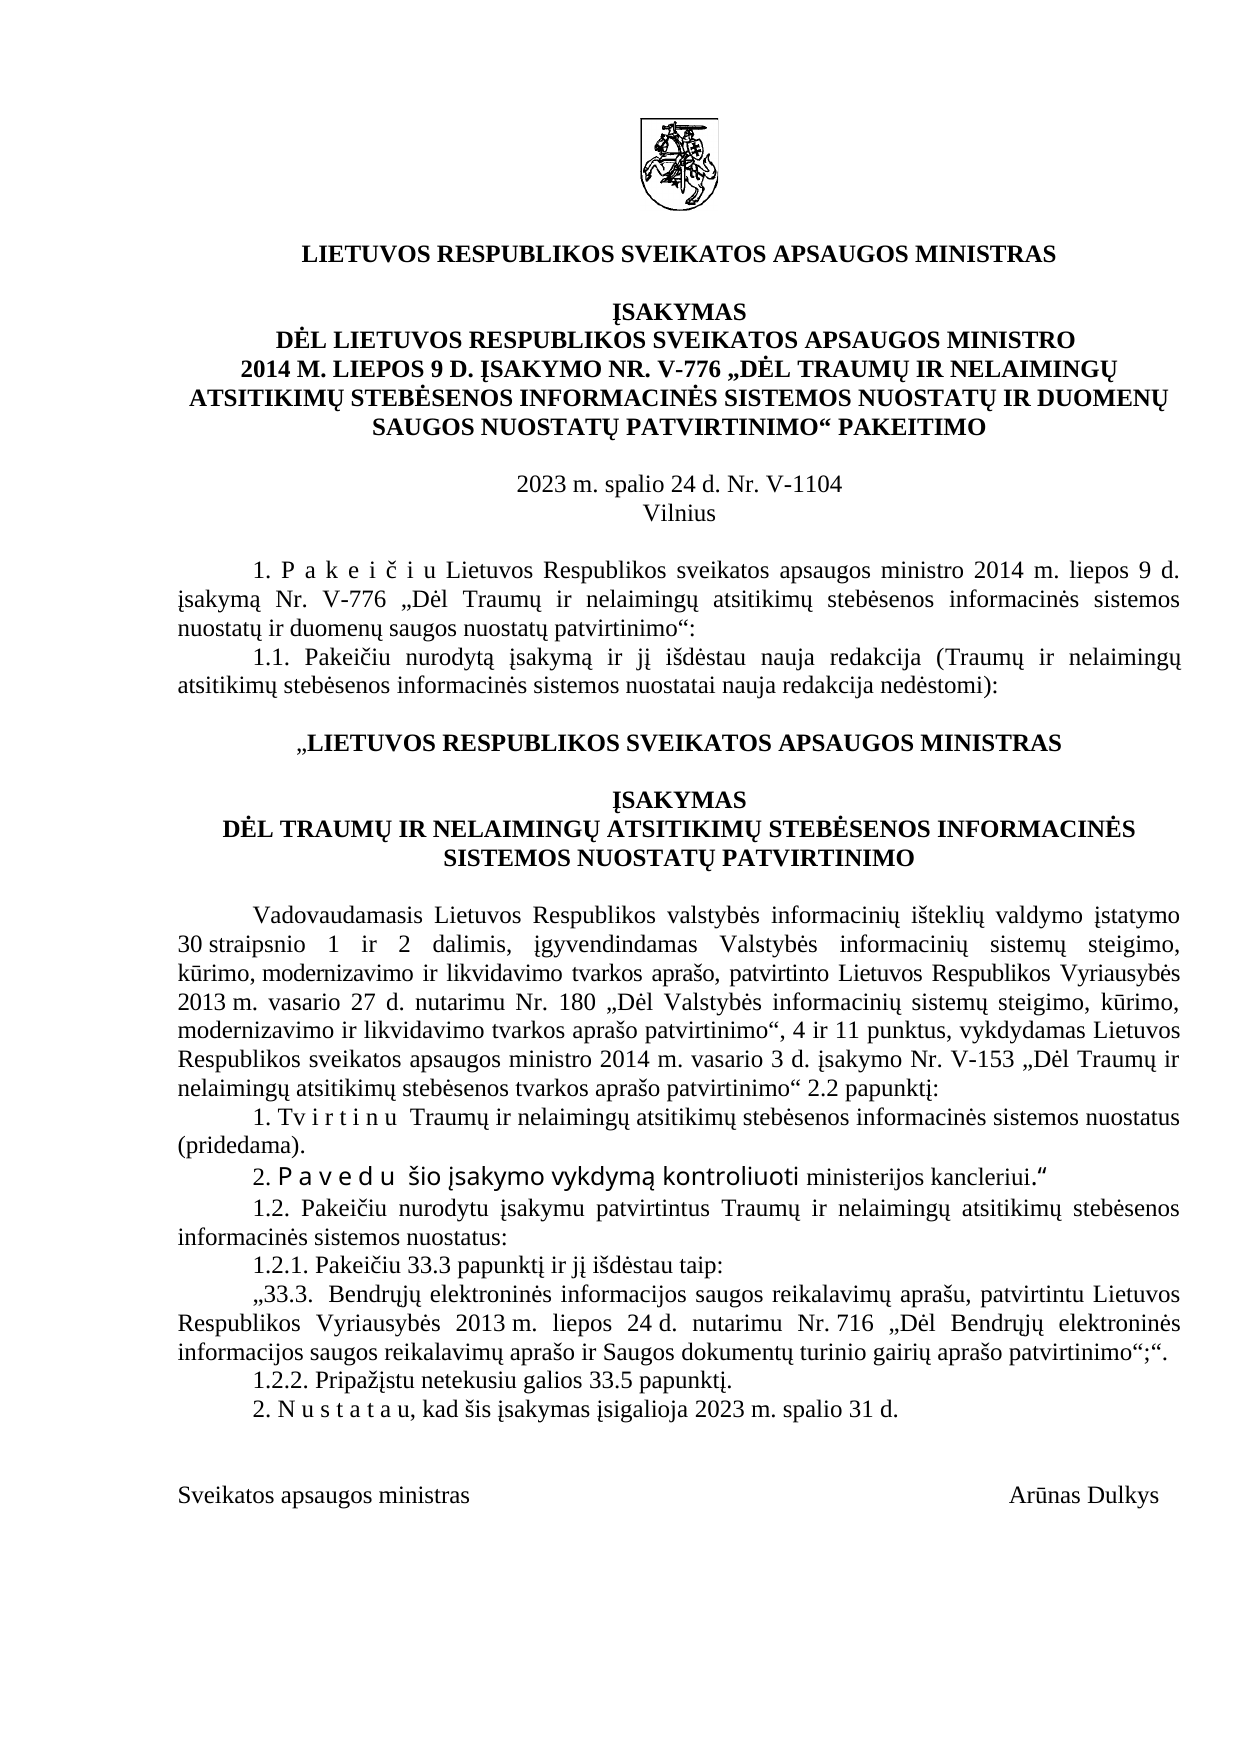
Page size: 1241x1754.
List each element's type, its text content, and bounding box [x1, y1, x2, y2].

text 1.2.1. Pakeičiu 33.3 papunktį ir jį išdėstau taip: [177, 1251, 1181, 1279]
text 1.2. Pakeičiu nurodytu įsakymu patvirtintus Traumų ir nelaimingų atsitikimų stebėsenos informacinės sistemos nuostatus: [177, 1193, 1181, 1251]
text Vilnius [177, 498, 1181, 527]
text Sveikatos apsaugos ministras Arūnas Dulkys [177, 1481, 1181, 1509]
text 2. Pavedu šio įsakymo vykdymą kontroliuoti ministerijos kancleriui.“ [177, 1159, 1181, 1193]
text ĮSAKYMAS [177, 785, 1181, 814]
text Vadovaudamasis Lietuvos Respublikos valstybės informacinių išteklių valdymo įstatymo 30 straipsnio 1 ir 2 dalimis, įgyvendindamas Valstybės informacinių sistemų steigimo, kūrimo, modernizavimo ir likvidavimo tvarkos aprašo, patvirtinto Lietuvos Respublikos Vyriausybės 2013 m. vasario 27 d. nutarimu Nr. 180 „Dėl Valstybės informacinių sistemų steigimo, kūrimo, modernizavimo ir likvidavimo tvarkos aprašo patvirtinimo“, 4 ir 11 punktus, vykdydamas Lietuvos Respublikos sveikatos apsaugos ministro 2014 m. vasario 3 d. įsakymo Nr. V-153 „Dėl Traumų ir nelaimingų atsitikimų stebėsenos tvarkos aprašo patvirtinimo“ 2.2 papunktį: [177, 900, 1181, 1102]
text 1. Tvirtinu Traumų ir nelaimingų atsitikimų stebėsenos informacinės sistemos nuostatus (pridedama). [177, 1102, 1181, 1159]
text LIETUVOS RESPUBLIKOS SVEIKATOS APSAUGOS MINISTRAS [177, 239, 1181, 268]
text DĖL LIETUVOS RESPUBLIKOS SVEIKATOS APSAUGOS MINISTRO 2014 M. LIEPOS 9 D. ĮSAKYMO NR. V-776 „DĖL TRAUMŲ IR NELAIMINGŲ ATSITIKIMŲ STEBĖSENOS INFORMACINĖS SISTEMOS NUOSTATŲ IR DUOMENŲ SAUGOS NUOSTATŲ PATVIRTINIMO“ PAKEITIMO [177, 325, 1181, 440]
text „LIETUVOS RESPUBLIKOS SVEIKATOS APSAUGOS MINISTRAS [177, 728, 1181, 757]
text 1.1. Pakeičiu nurodytą įsakymą ir jį išdėstau nauja redakcija (Traumų ir nelaimingų atsitikimų stebėsenos informacinės sistemos nuostatai nauja redakcija nedėstomi): [177, 642, 1181, 699]
text 2. N u s t a t a u, kad šis įsakymas įsigalioja 2023 m. spalio 31 d. [177, 1394, 1181, 1423]
text 1.2.2. Pripažįstu netekusiu galios 33.5 papunktį. [177, 1366, 1181, 1394]
text 1. P a k e i č i u Lietuvos Respublikos sveikatos apsaugos ministro 2014 m. liepos 9 d. įsakymą Nr. V-776 „Dėl Traumų ir nelaimingų atsitikimų stebėsenos informacinės sistemos nuostatų ir duomenų saugos nuostatų patvirtinimo“: [177, 555, 1181, 642]
text DĖL TRAUMŲ IR NELAIMINGŲ ATSITIKIMŲ STEBĖSENOS INFORMACINĖS SISTEMOS NUOSTATŲ PATVIRTINIMO [177, 814, 1181, 872]
text „33.3. Bendrųjų elektroninės informacijos saugos reikalavimų aprašu, patvirtintu Lietuvos Respublikos Vyriausybės 2013 m. liepos 24 d. nutarimu Nr. 716 „Dėl Bendrųjų elektroninės informacijos saugos reikalavimų aprašo ir Saugos dokumentų turinio gairių aprašo patvirtinimo“;“. [177, 1279, 1181, 1366]
text 2023 m. spalio 24 d. Nr. V-1104 [177, 469, 1181, 498]
text ĮSAKYMAS [177, 297, 1181, 325]
